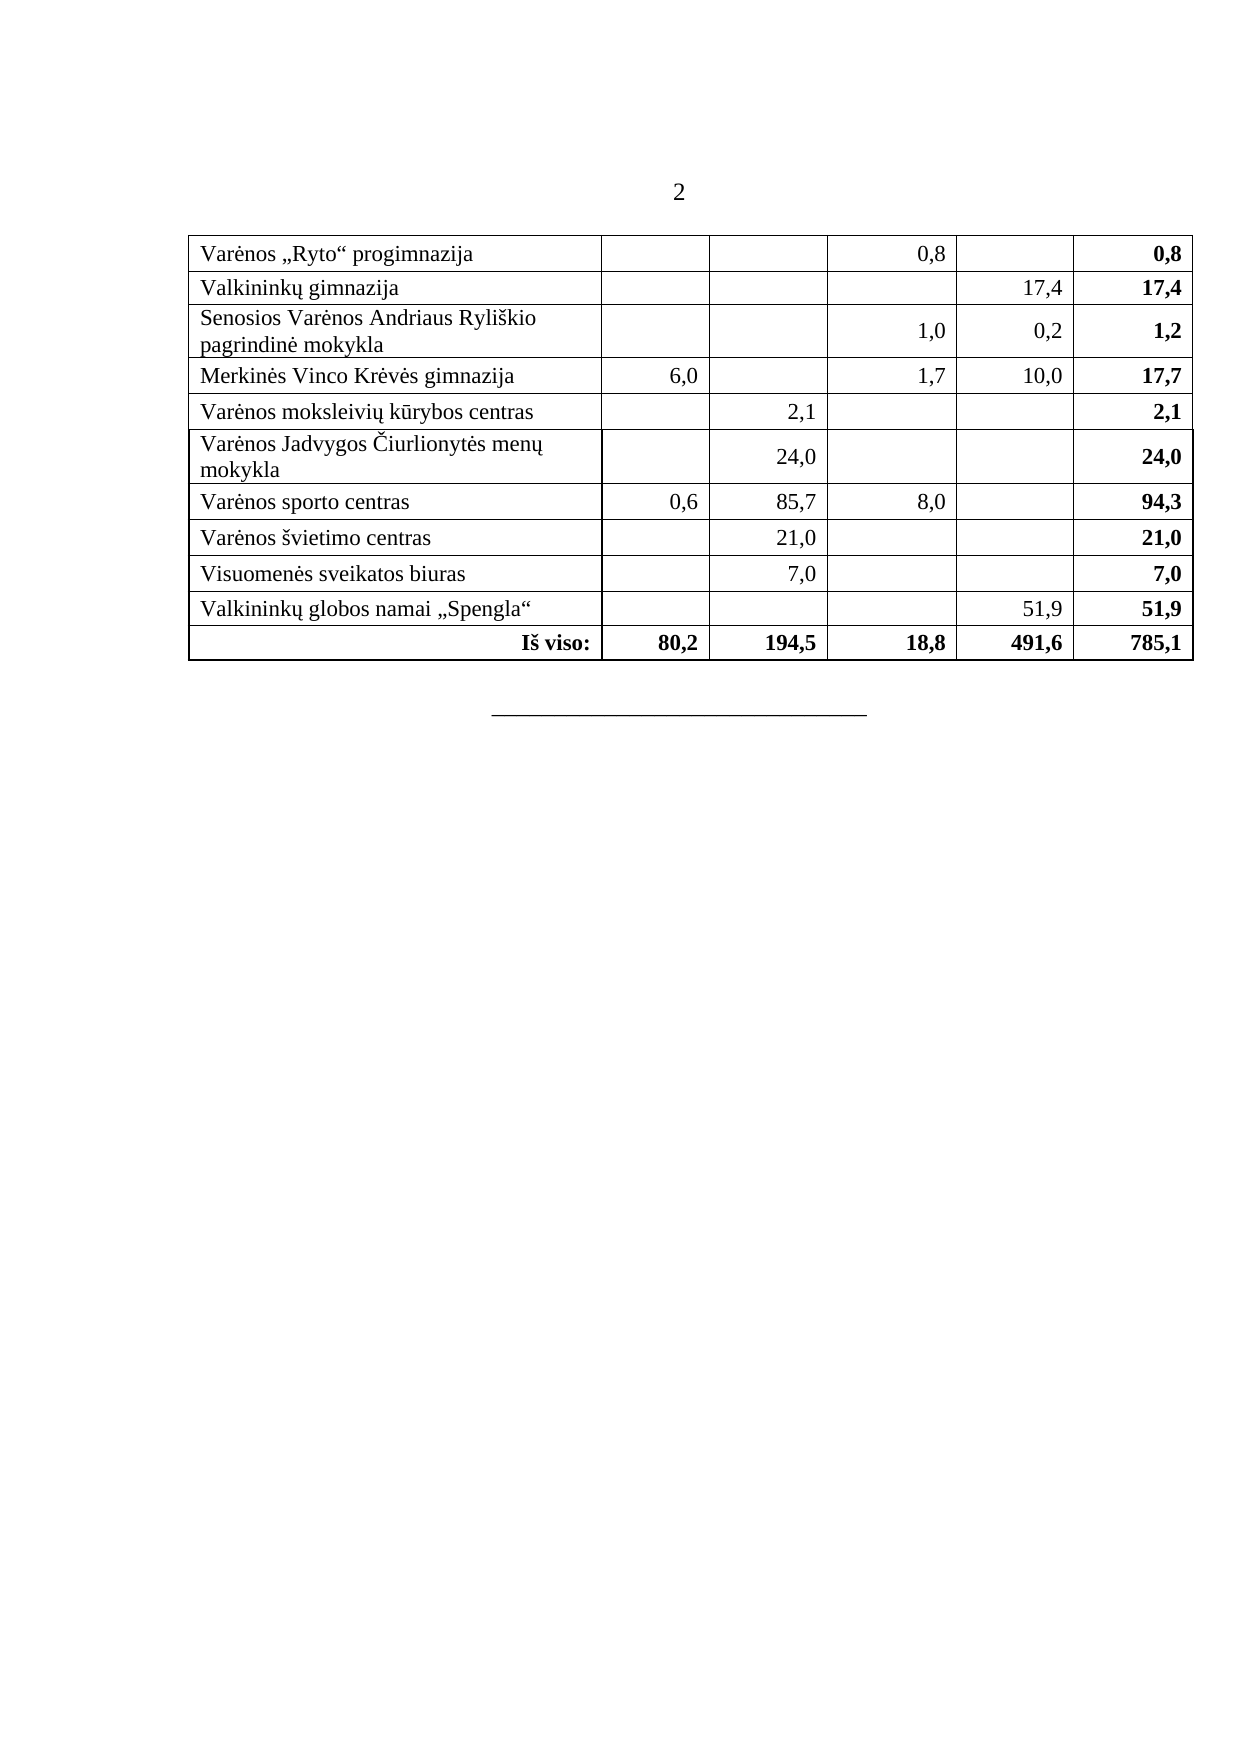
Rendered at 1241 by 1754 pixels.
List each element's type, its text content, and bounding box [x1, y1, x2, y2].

table_cell Iš viso: [190, 626, 601, 659]
table_cell 94,3 [1074, 484, 1192, 519]
table_cell [957, 236, 1073, 271]
table_cell 0,8 [1074, 236, 1192, 271]
table_cell 80,2 [603, 626, 709, 659]
table_cell [828, 520, 956, 555]
table_cell 0,2 [957, 305, 1073, 357]
text ______________________________ [177, 690, 1181, 719]
table_cell 0,8 [828, 236, 956, 271]
table_cell 51,9 [957, 592, 1073, 625]
table_cell Valkininkų gimnazija [189, 272, 601, 303]
table_cell [828, 272, 956, 303]
table_cell [957, 430, 1073, 483]
table_cell Senosios Varėnos Andriaus Ryliškio pagrindinė mokykla [189, 305, 601, 357]
table_cell [603, 592, 709, 625]
table_cell Valkininkų globos namai „Spengla“ [190, 592, 601, 625]
table_cell 18,8 [828, 626, 956, 659]
table_cell [828, 394, 956, 429]
table_cell 2,1 [710, 394, 827, 429]
table_cell 85,7 [710, 484, 827, 519]
table_cell [828, 430, 956, 483]
table_cell 0,6 [603, 484, 709, 519]
table_cell 2,1 [1074, 394, 1192, 429]
table_cell Varėnos „Ryto“ progimnazija [189, 236, 601, 271]
table_cell 21,0 [710, 520, 827, 555]
table_cell [710, 358, 827, 393]
table_cell [710, 272, 827, 303]
table_cell 785,1 [1074, 626, 1192, 659]
table_cell 194,5 [710, 626, 827, 659]
table_cell [603, 556, 709, 591]
table_cell 10,0 [957, 358, 1073, 393]
table_cell [602, 236, 709, 271]
table_cell [603, 430, 709, 483]
table_cell 1,0 [828, 305, 956, 357]
table_cell 51,9 [1074, 592, 1192, 625]
table_cell [602, 394, 709, 429]
table_cell 24,0 [710, 430, 827, 483]
table_cell [828, 592, 956, 625]
table_cell [603, 520, 709, 555]
table_cell 7,0 [710, 556, 827, 591]
table_cell Varėnos sporto centras [190, 484, 601, 519]
table_cell [957, 556, 1073, 591]
table_cell 17,4 [1074, 272, 1192, 303]
table_cell [710, 305, 827, 357]
table_cell Varėnos Jadvygos Čiurlionytės menų mokykla [190, 430, 601, 483]
table_cell 1,2 [1074, 305, 1192, 357]
table_cell [710, 592, 827, 625]
table_cell [957, 394, 1073, 429]
table_cell 24,0 [1074, 430, 1192, 483]
table_cell 21,0 [1074, 520, 1192, 555]
table_cell 17,7 [1074, 358, 1192, 393]
table_cell [602, 272, 709, 303]
table_cell [957, 484, 1073, 519]
table_cell 6,0 [602, 358, 709, 393]
table_cell [828, 556, 956, 591]
table_cell [602, 305, 709, 357]
table_cell Varėnos švietimo centras [190, 520, 601, 555]
table_cell Merkinės Vinco Krėvės gimnazija [189, 358, 601, 393]
table_cell 1,7 [828, 358, 956, 393]
table_cell [957, 520, 1073, 555]
table_cell [710, 236, 827, 271]
table_cell 7,0 [1074, 556, 1192, 591]
table_cell Varėnos moksleivių kūrybos centras [189, 394, 601, 429]
table_cell Visuomenės sveikatos biuras [190, 556, 601, 591]
table_cell 491,6 [957, 626, 1073, 659]
table_cell 17,4 [957, 272, 1073, 303]
table_cell 8,0 [828, 484, 956, 519]
